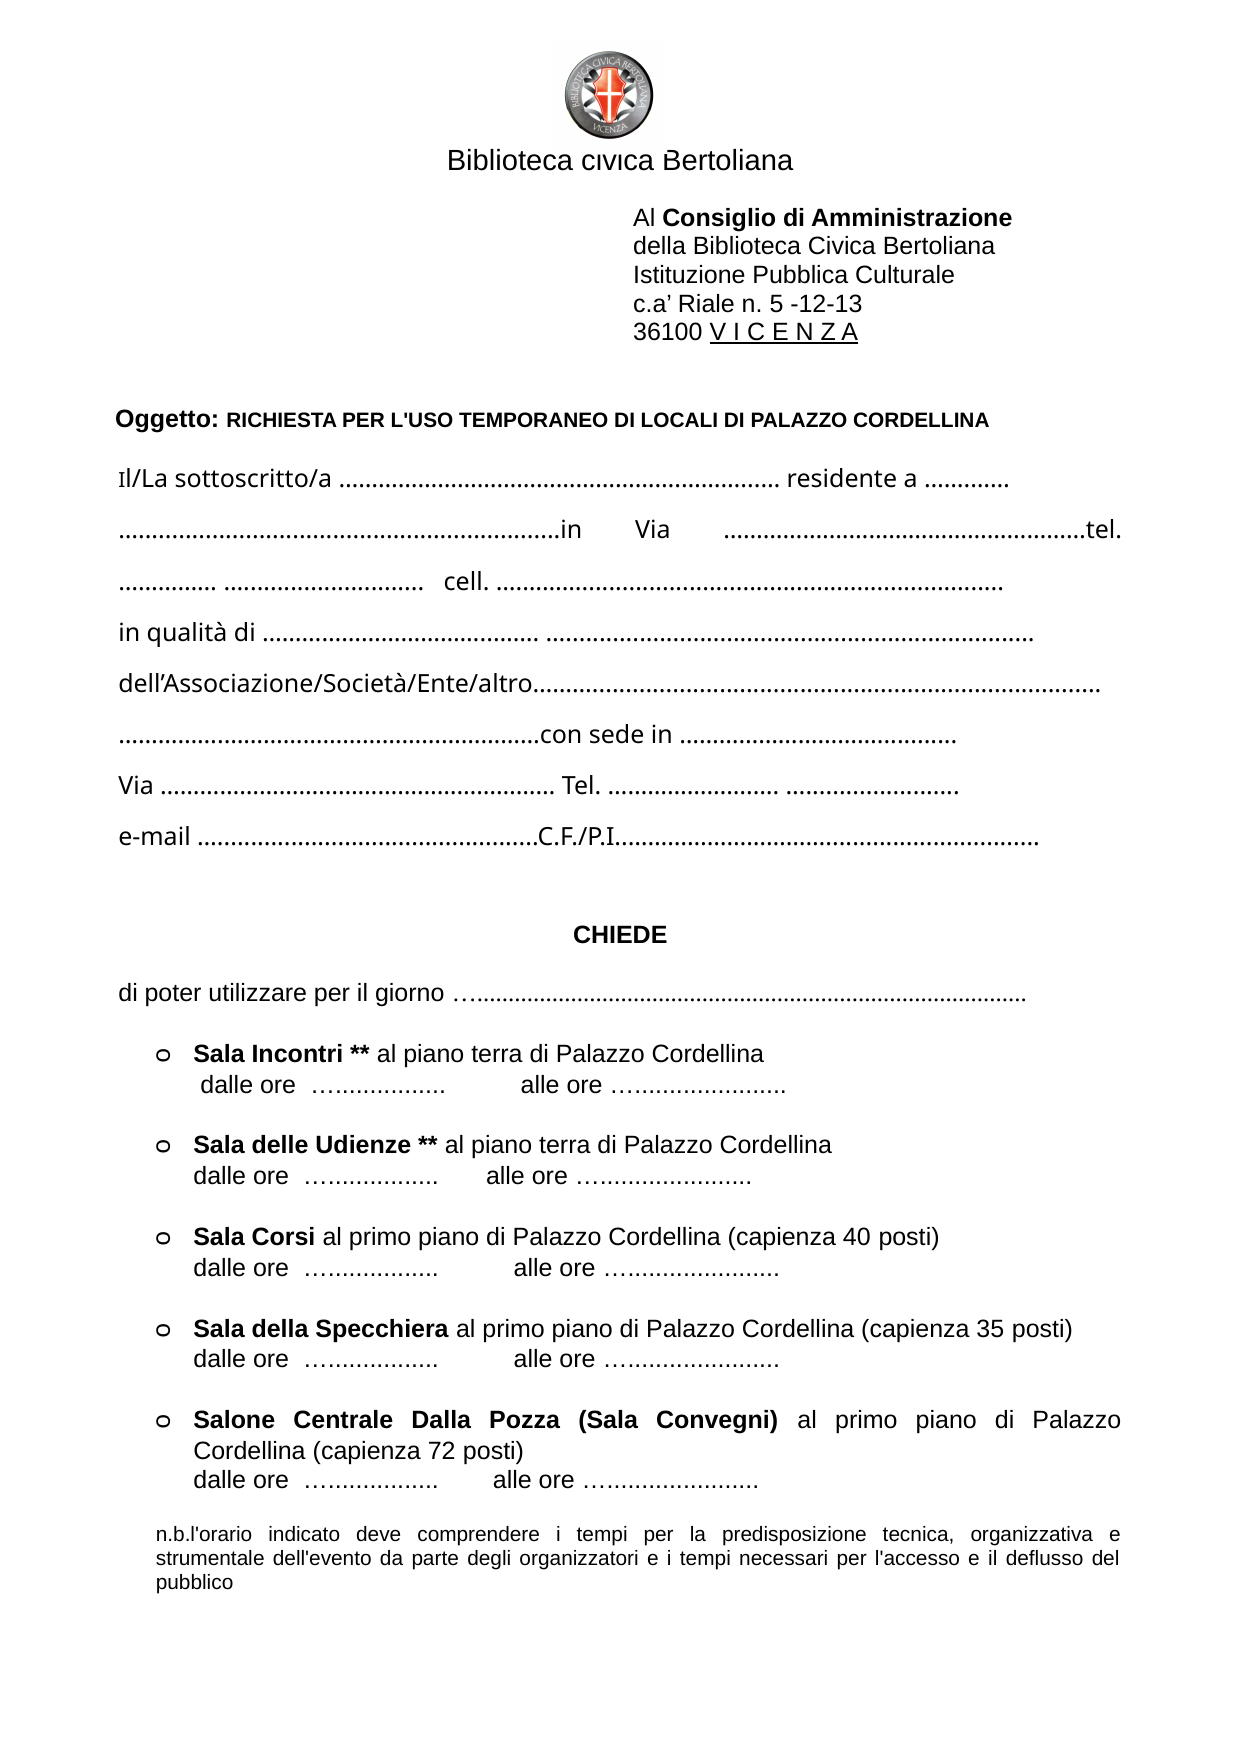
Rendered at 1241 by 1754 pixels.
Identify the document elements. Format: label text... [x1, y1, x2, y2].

text …………….…………………………………………con sede in …………………………............ [118, 716, 1122, 750]
list Sala Corsi al primo piano di Palazzo Cordellina (capienza 40 posti) [156, 1219, 1122, 1253]
text 36100 V I C E N Z A [118, 317, 1122, 346]
text CHIEDE [118, 921, 1122, 949]
list Sala della Specchiera al primo piano di Palazzo Cordellina (capienza 35 posti) [156, 1310, 1122, 1344]
text e-mail …................................................C.F./P.I..…………………………................................ [118, 818, 1122, 852]
list dalle ore …................ alle ore …...................... [156, 1253, 1122, 1282]
text Via …………………………………………………… Tel. ………………….…. …....................... [118, 767, 1122, 801]
list dalle ore …................ alle ore …...................... [156, 1344, 1122, 1373]
text Istituzione Pubblica Culturale [118, 260, 1122, 289]
text Oggetto: RICHIESTA PER L'USO TEMPORANEO DI LOCALI DI PALAZZO CORDELLINA [115, 404, 1122, 432]
list dalle ore …................ alle ore …...................... [156, 1070, 1122, 1098]
text n.b.l'orario indicato deve comprendere i tempi per la predisposizione tecnica, organizzativa e strumentale dell'evento da parte degli organizzatori e i tempi necessari per l'accesso e il deflusso del pubblico [156, 1522, 1122, 1594]
list Sala Incontri ** al piano terra di Palazzo Cordellina [156, 1036, 1122, 1070]
text …...............................................................in Via ………….……………………………………tel. …………… …........................... cell. ….………............................................................... [118, 512, 1122, 597]
text c.a’ Riale n. 5 -12-13 [118, 289, 1122, 317]
text di poter utilizzare per il giorno …........................................................................................ [118, 978, 1122, 1007]
list Salone Centrale Dalla Pozza (Sala Convegni) al primo piano di Palazzo Cordellina (capienza 72 posti) [156, 1402, 1122, 1465]
list Sala delle Udienze ** al piano terra di Palazzo Cordellina [156, 1127, 1122, 1161]
text Il/La sottoscritto/a …………………………………………….………...… residente a …….…… [118, 461, 1122, 495]
text in qualità di ……………………………..……. …...................................................................... [118, 614, 1122, 648]
text dell’Associazione/Società/Ente/altro………............................................................................ [118, 665, 1122, 699]
list dalle ore …................ alle ore …...................... [156, 1161, 1122, 1190]
text Al Consiglio di Amministrazione [118, 206, 1122, 231]
list dalle ore …................ alle ore …...................... [156, 1465, 1122, 1493]
text della Biblioteca Civica Bertoliana [118, 231, 1122, 260]
picture [550, 36, 668, 154]
